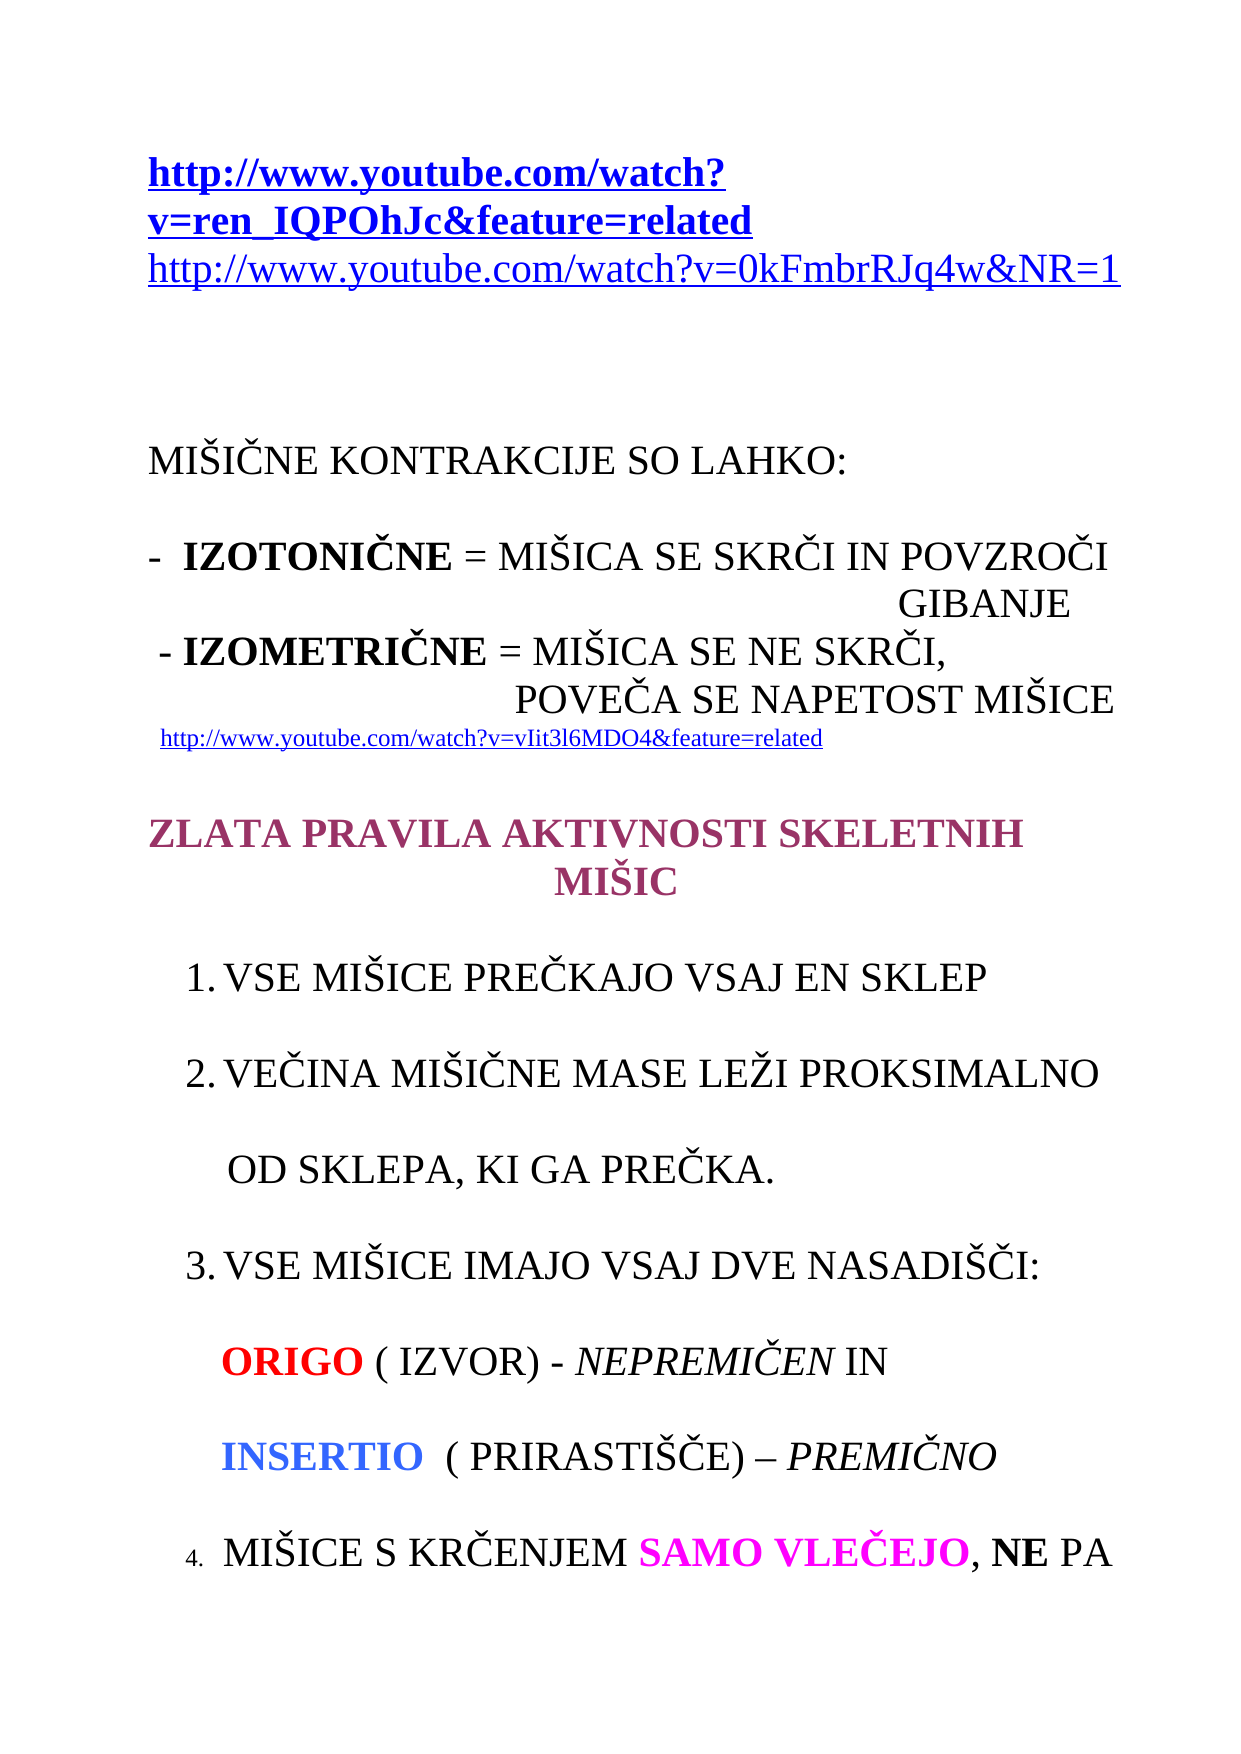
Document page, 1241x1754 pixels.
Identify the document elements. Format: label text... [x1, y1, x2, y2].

text MIŠIČNE KONTRAKCIJE SO LAHKO: [148, 435, 1125, 483]
text http://www.youtube.com/watch?v=ren_IQPOhJc&feature=related [148, 148, 1125, 243]
text OD SKLEPA, KI GA PREČKA. [185, 1144, 1125, 1192]
text INSERTIO ( PRIRASTIŠČE) – PREMIČNO [148, 1432, 1125, 1480]
list VSE MIŠICE PREČKAJO VSAJ EN SKLEP [185, 953, 1125, 1001]
list MIŠICE S KRČENJEM SAMO VLEČEJO, NE PA [185, 1528, 1125, 1576]
text - IZOMETRIČNE = MIŠICA SE NE SKRČI, [148, 627, 1125, 675]
text POVEČA SE NAPETOST MIŠICE [160, 675, 1125, 723]
text http://www.youtube.com/watch?v=0kFmbrRJq4w&NR=1 [148, 243, 1125, 291]
text MIŠIC [148, 857, 1125, 905]
text http://www.youtube.com/watch?v=vIit3l6MDO4&feature=related [160, 723, 1125, 751]
text GIBANJE [148, 579, 1125, 627]
text ORIGO ( IZVOR) - NEPREMIČEN IN [148, 1336, 1125, 1384]
text - IZOTONIČNE = MIŠICA SE SKRČI IN POVZROČI [148, 531, 1125, 579]
list VSE MIŠICE IMAJO VSAJ DVE NASADIŠČI: [185, 1240, 1125, 1288]
text ZLATA PRAVILA AKTIVNOSTI SKELETNIH [148, 809, 1125, 857]
list VEČINA MIŠIČNE MASE LEŽI PROKSIMALNO [185, 1048, 1125, 1096]
